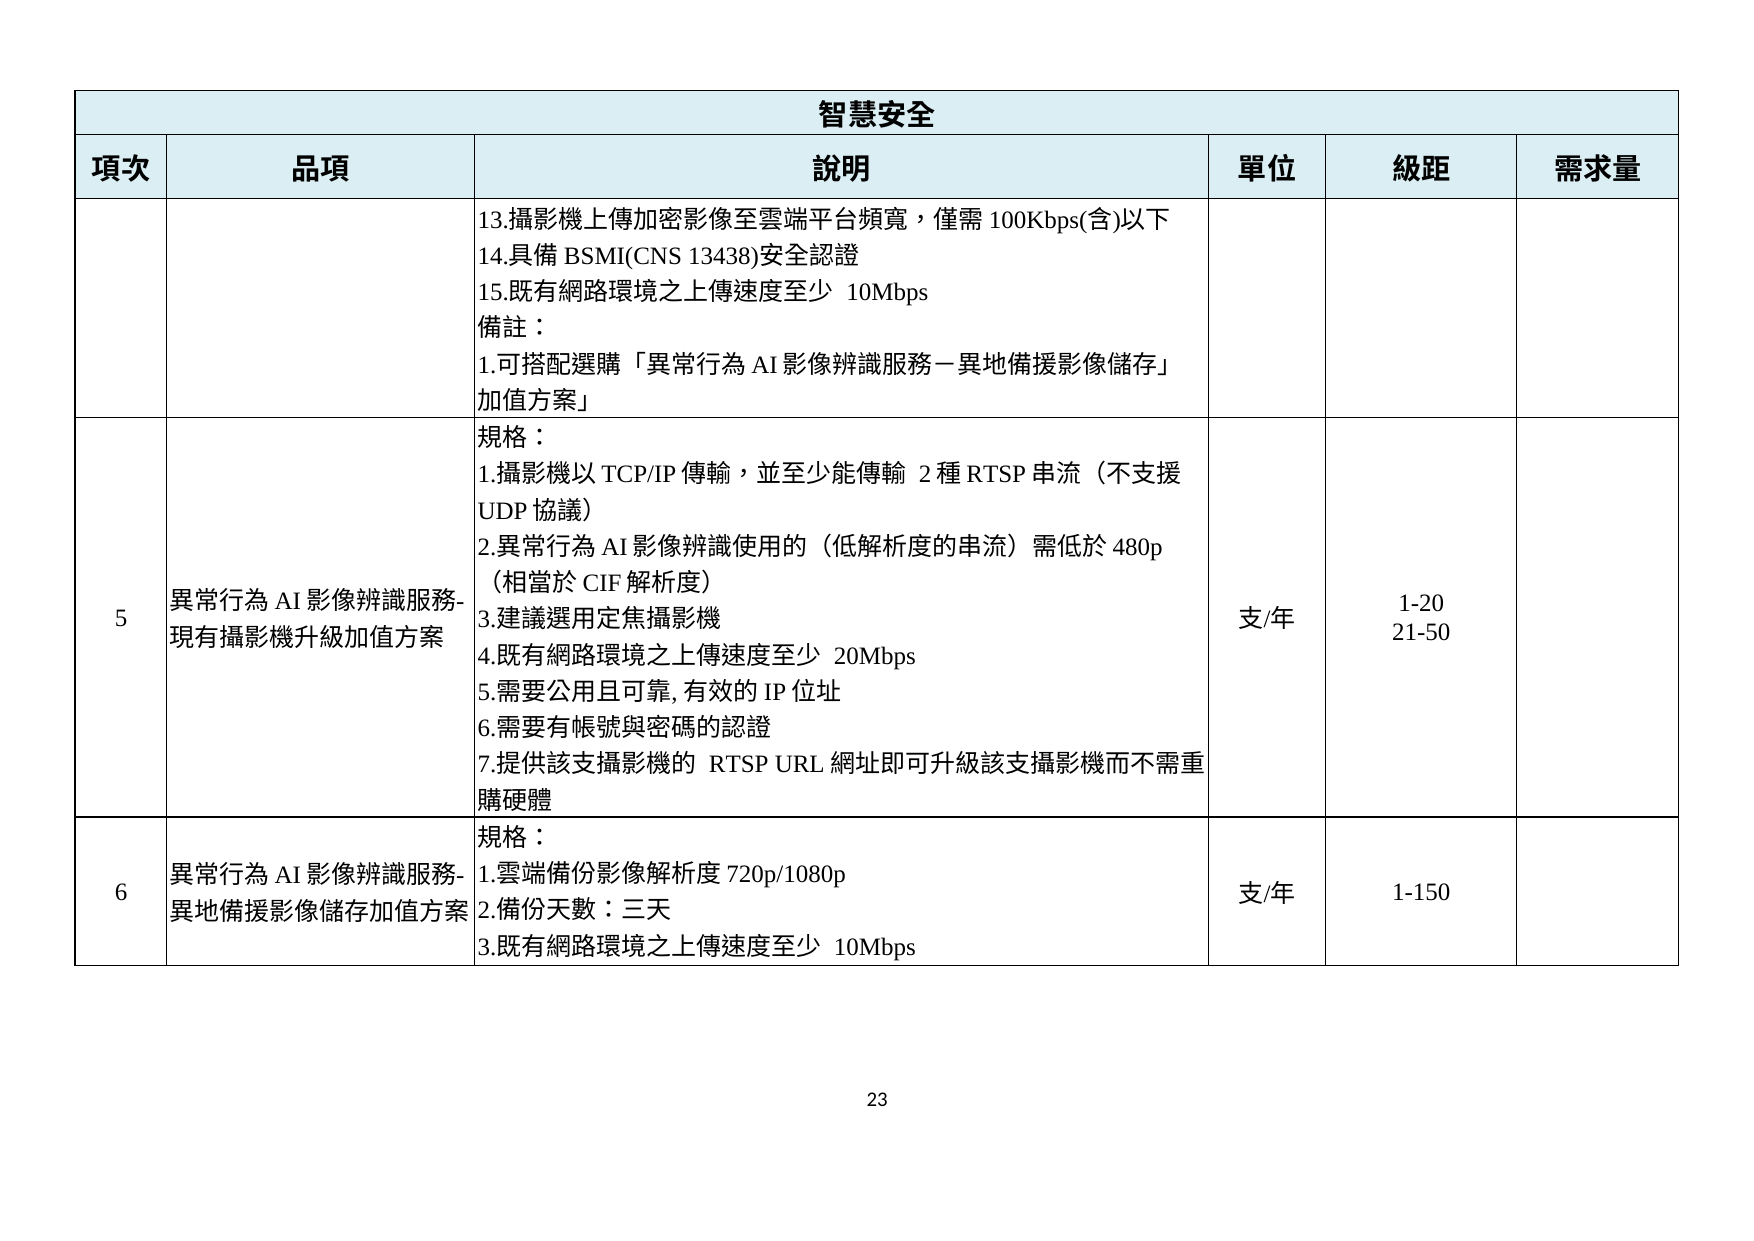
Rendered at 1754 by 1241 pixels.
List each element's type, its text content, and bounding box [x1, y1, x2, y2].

table_cell [1326, 199, 1516, 417]
table_cell 品項 [167, 135, 474, 198]
table_cell 單位 [1209, 135, 1325, 198]
table_cell 支/年 [1209, 418, 1325, 816]
table_cell [76, 199, 166, 417]
table_cell [1517, 199, 1678, 417]
table_cell 1-20 21-50 [1326, 418, 1516, 816]
table_header 智慧安全 [76, 91, 1678, 134]
table_cell 需求量 [1517, 135, 1678, 198]
table_cell [167, 199, 474, 417]
table_cell 1-150 [1326, 818, 1516, 965]
table_cell [1517, 818, 1678, 965]
table_cell 規格： 1.雲端備份影像解析度720p/1080p 2.備份天數：三天 3.既有網路環境之上傳速度至少 10Mbps [475, 818, 1208, 965]
table_cell 級距 [1326, 135, 1516, 198]
table_cell 異常行為AI影像辨識服務-異地備援影像儲存加值方案 [167, 818, 474, 965]
table_cell 支/年 [1209, 818, 1325, 965]
table_cell 6 [76, 818, 166, 965]
table_cell 說明 [475, 135, 1208, 198]
table_cell 13.攝影機上傳加密影像至雲端平台頻寬，僅需100Kbps(含)以下 14.具備BSMI(CNS 13438)安全認證 15.既有網路環境之上傳速度至少 10Mbps 備註： 1.可搭配選購「異常行為AI影像辨識服務－異地備援影像儲存」加值方案」 [475, 199, 1208, 417]
table_cell [1517, 418, 1678, 816]
table_cell 項次 [76, 135, 166, 198]
table_cell 規格： 1.攝影機以TCP/IP傳輸，並至少能傳輸 2種RTSP串流（不支援UDP協議） 2.異常行為AI影像辨識使用的（低解析度的串流）需低於480p（相當於CIF解析度） 3.建議選用定焦攝影機 4.既有網路環境之上傳速度至少 20Mbps 5.需要公用且可靠, 有效的IP位址 6.需要有帳號與密碼的認證 7.提供該支攝影機的 RTSP URL網址即可升級該支攝影機而不需重購硬體 [475, 418, 1208, 816]
table_cell [1209, 199, 1325, 417]
table_cell 異常行為AI影像辨識服務-現有攝影機升級加值方案 [167, 418, 474, 816]
table_cell 5 [76, 418, 166, 816]
